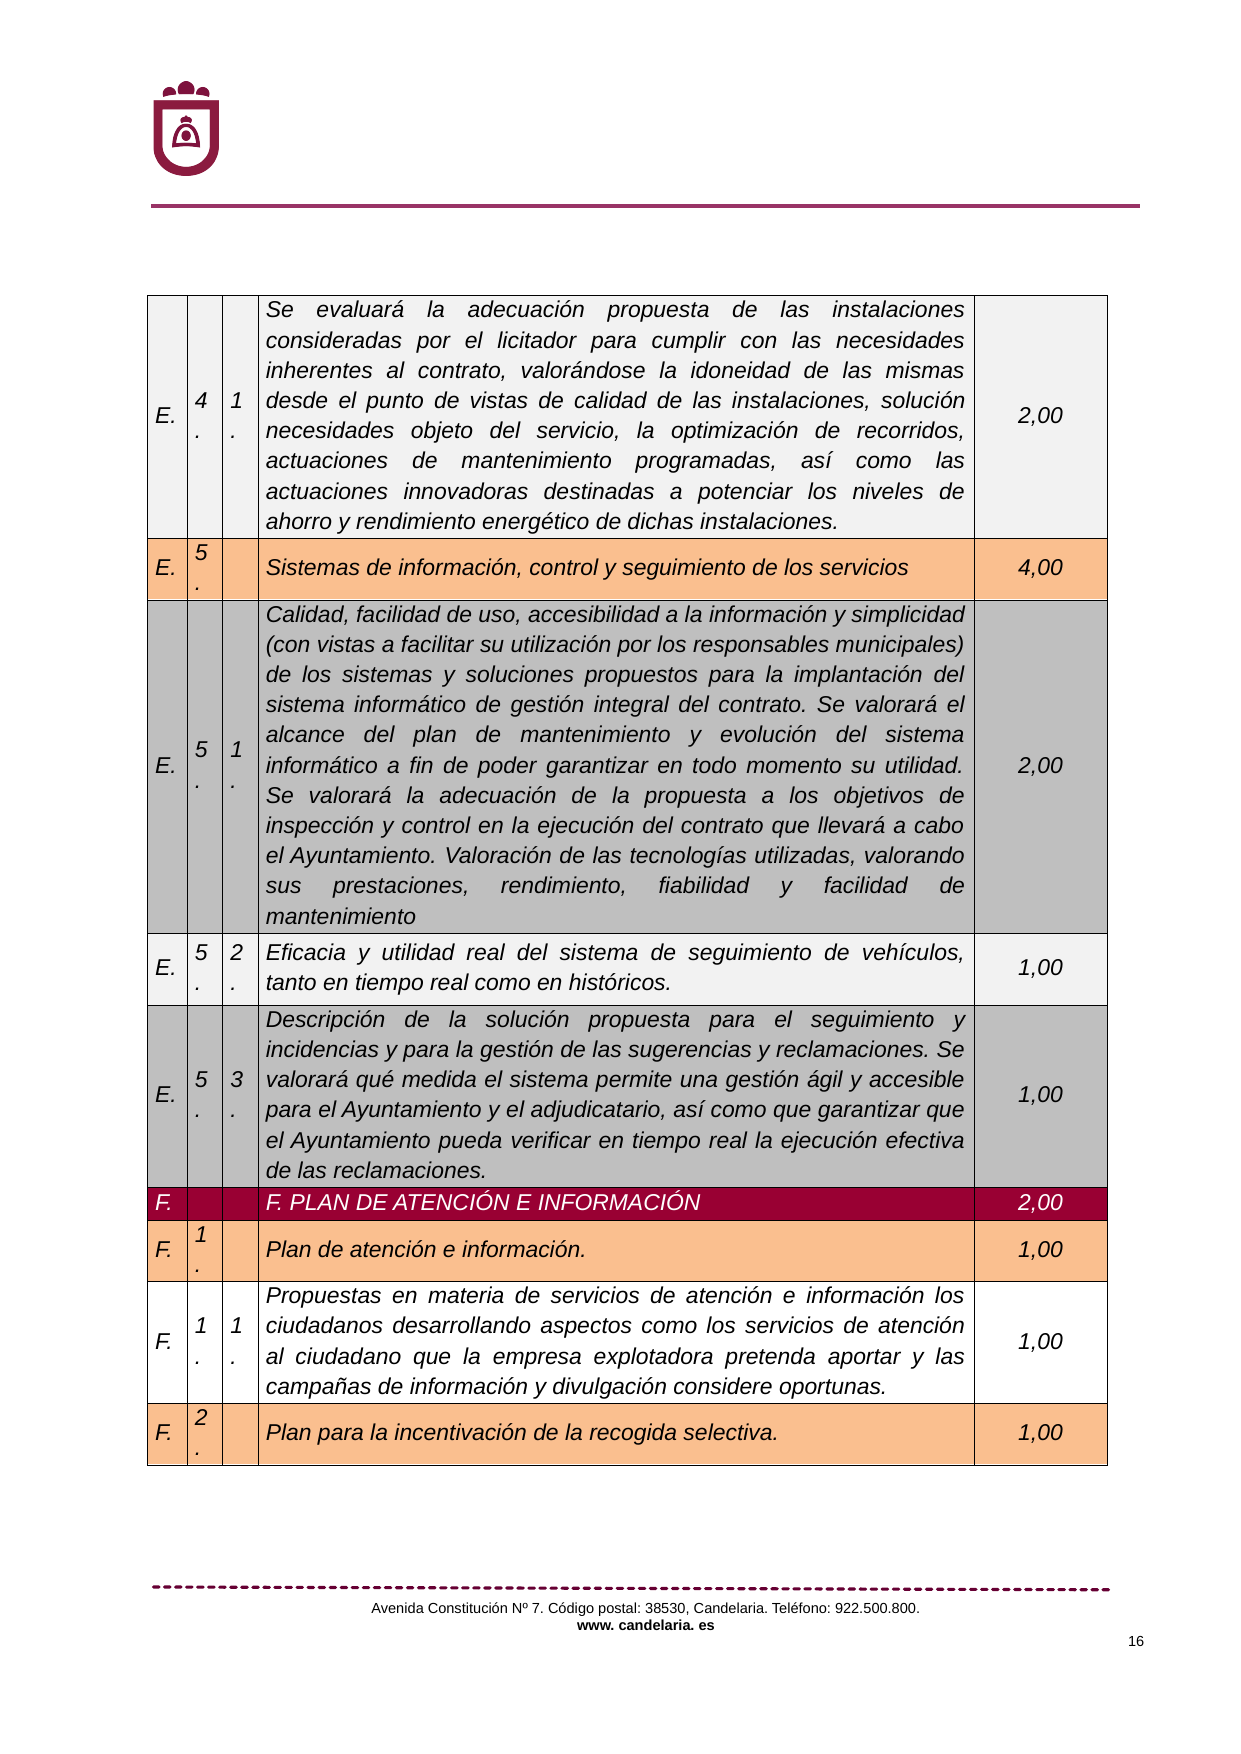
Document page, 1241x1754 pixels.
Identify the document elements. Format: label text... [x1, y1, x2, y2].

table_cell F. [148, 1282, 187, 1403]
table_cell F. [148, 1404, 187, 1464]
table_cell Calidad, facilidad de uso, accesibilidad a la información y simplicidad (con vistas a facilitar su utilización por los responsables municipales) de los sistemas y soluciones propuestos para la implantación del sistema informático de gestión integral del contrato. Se valorará el alcance del plan de mantenimiento y evolución del sistema informático a fin de poder garantizar en todo momento su utilidad. Se valorará la adecuación de la propuesta a los objetivos de inspección y control en la ejecución del contrato que llevará a cabo el Ayuntamiento. Valoración de las tecnologías utilizadas, valorando sus prestaciones, rendimiento, fiabilidad y facilidad de mantenimiento [259, 601, 974, 933]
table_cell Propuestas en materia de servicios de atención e información los ciudadanos desarrollando aspectos como los servicios de atención al ciudadano que la empresa explotadora pretenda aportar y las campañas de información y divulgación considere oportunas. [259, 1282, 974, 1403]
table_cell 4. [188, 296, 222, 538]
table_cell 1,00 [975, 1006, 1107, 1187]
table_cell 5. [188, 934, 222, 1005]
table_cell [223, 1188, 258, 1220]
table_cell 1. [223, 601, 258, 933]
table_cell 2. [223, 934, 258, 1005]
table_cell 1,00 [975, 1404, 1107, 1464]
table_cell 1,00 [975, 1221, 1107, 1281]
table_cell F. [148, 1188, 187, 1220]
table_cell Se evaluará la adecuación propuesta de las instalaciones consideradas por el licitador para cumplir con las necesidades inherentes al contrato, valorándose la idoneidad de las mismas desde el punto de vistas de calidad de las instalaciones, solución necesidades objeto del servicio, la optimización de recorridos, actuaciones de mantenimiento programadas, así como las actuaciones innovadoras destinadas a potenciar los niveles de ahorro y rendimiento energético de dichas instalaciones. [259, 296, 974, 538]
table_cell Descripción de la solución propuesta para el seguimiento y incidencias y para la gestión de las sugerencias y reclamaciones. Se valorará qué medida el sistema permite una gestión ágil y accesible para el Ayuntamiento y el adjudicatario, así como que garantizar que el Ayuntamiento pueda verificar en tiempo real la ejecución efectiva de las reclamaciones. [259, 1006, 974, 1187]
table_cell 5. [188, 539, 222, 599]
table_cell [223, 1221, 258, 1281]
table_cell [188, 1188, 222, 1220]
table_cell 1,00 [975, 1282, 1107, 1403]
table_cell 3. [223, 1006, 258, 1187]
table_cell E. [148, 601, 187, 933]
table_cell Sistemas de información, control y seguimiento de los servicios [259, 539, 974, 599]
table_cell 5. [188, 1006, 222, 1187]
table_cell Eficacia y utilidad real del sistema de seguimiento de vehículos, tanto en tiempo real como en históricos. [259, 934, 974, 1005]
table_cell E. [148, 934, 187, 1005]
table_cell Plan de atención e información. [259, 1221, 974, 1281]
table_cell 2,00 [975, 1188, 1107, 1220]
table_cell [223, 1404, 258, 1464]
table_cell E. [148, 1006, 187, 1187]
table_cell 2. [188, 1404, 222, 1464]
table_cell [223, 539, 258, 599]
table_cell 5. [188, 601, 222, 933]
table_cell 1,00 [975, 934, 1107, 1005]
table_cell 1. [223, 296, 258, 538]
table_cell 1. [223, 1282, 258, 1403]
table_cell E. [148, 296, 187, 538]
table_cell 1. [188, 1282, 222, 1403]
table_cell 4,00 [975, 539, 1107, 599]
table_cell 1. [188, 1221, 222, 1281]
table_cell 2,00 [975, 601, 1107, 933]
table_cell Plan para la incentivación de la recogida selectiva. [259, 1404, 974, 1464]
table_cell F. [148, 1221, 187, 1281]
table_cell F. PLAN DE ATENCIÓN E INFORMACIÓN [259, 1188, 974, 1220]
table_cell E. [148, 539, 187, 599]
table_cell 2,00 [975, 296, 1107, 538]
